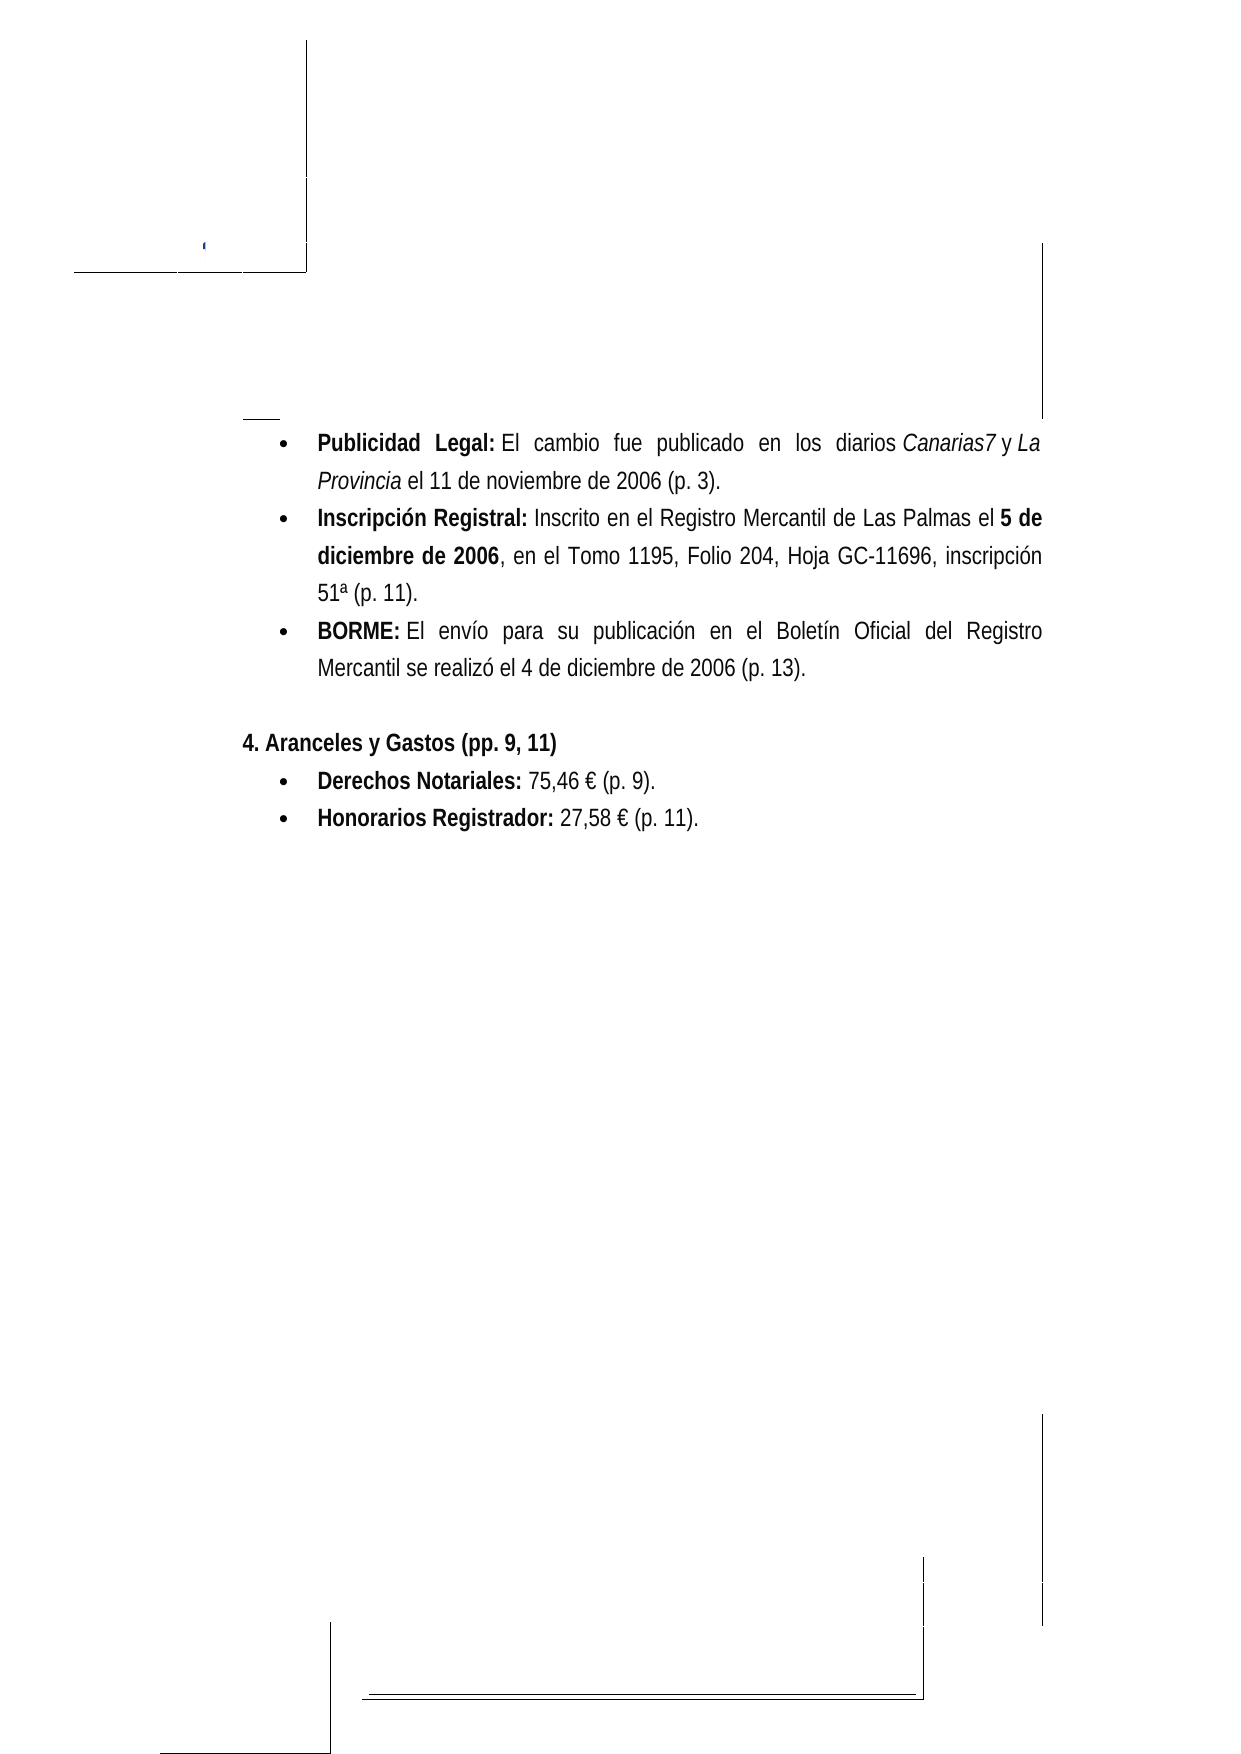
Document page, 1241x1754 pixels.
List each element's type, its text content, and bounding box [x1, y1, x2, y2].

list BORME: El envío para su publicación en el Boletín Oficial del Registro Mercantil se realizó el 4 de diciembre de 2006 (p. 13). [280, 607, 1042, 682]
list Inscripción Registral: Inscrito en el Registro Mercantil de Las Palmas el 5 de diciembre de 2006, en el Tomo 1195, Folio 204, Hoja GC-11696, inscripción 51ª (p. 11). [280, 494, 1042, 607]
list Derechos Notariales: 75,46 € (p. 9). [280, 757, 1042, 794]
list Publicidad Legal: El cambio fue publicado en los diarios Canarias7 y La Provincia el 11 de noviembre de 2006 (p. 3). [280, 419, 1042, 494]
text 4. Aranceles y Gastos (pp. 9, 11) [242, 719, 1042, 757]
list Honorarios Registrador: 27,58 € (p. 11). [280, 794, 1042, 832]
